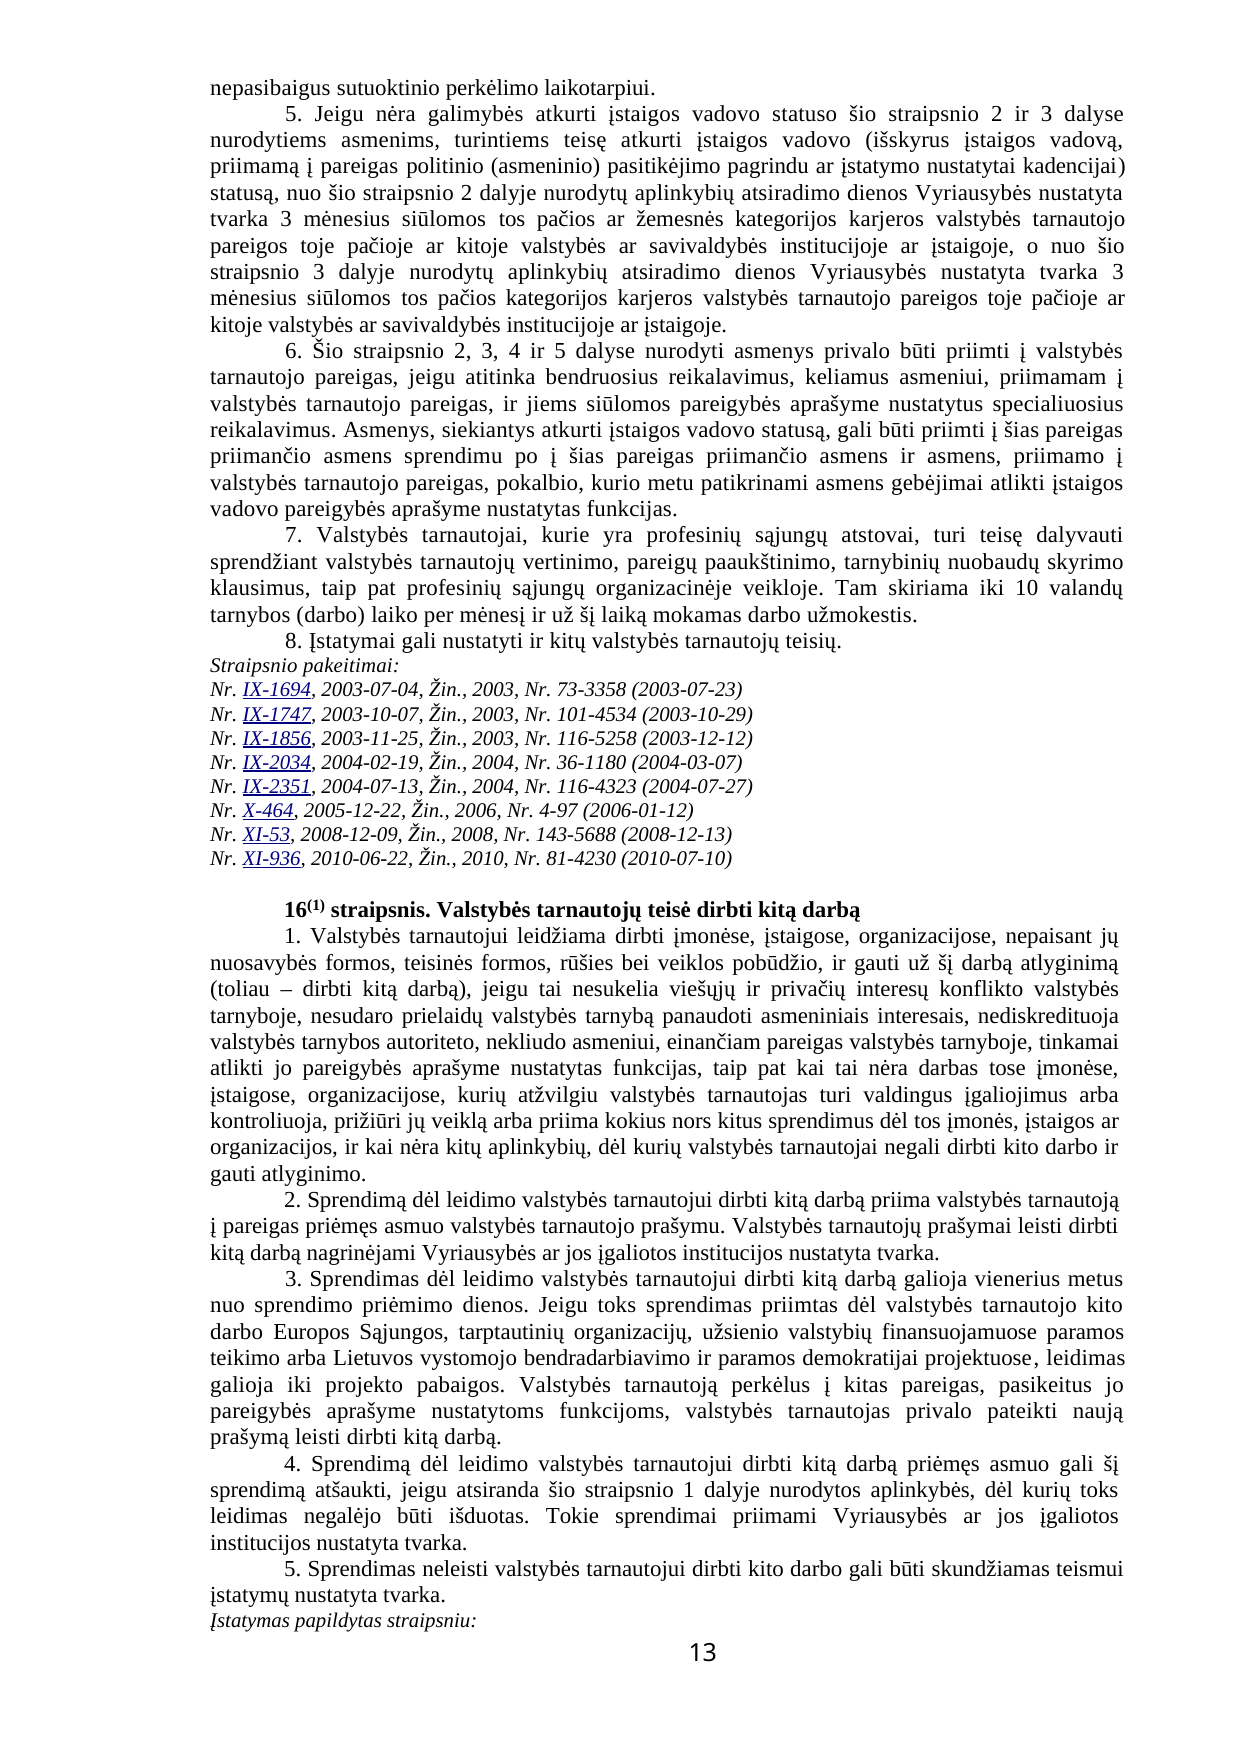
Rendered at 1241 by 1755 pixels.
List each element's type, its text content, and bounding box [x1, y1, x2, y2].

text Nr. XI-936, 2010-06-22, Žin., 2010, Nr. 81-4230 (2010-07-10) [210, 846, 1120, 870]
text 4. Sprendimą dėl leidimo valstybės tarnautojui dirbti kitą darbą priėmęs asmuo gali šį sprendimą atšaukti, jeigu atsiranda šio straipsnio 1 dalyje nurodytos aplinkybės, dėl kurių toks leidimas negalėjo būti išduotas. Tokie sprendimai priimami Vyriausybės ar jos įgaliotos institucijos nustatyta tvarka. [210, 1450, 1120, 1555]
text 1. Valstybės tarnautojui leidžiama dirbti įmonėse, įstaigose, organizacijose, nepaisant jų nuosavybės formos, teisinės formos, rūšies bei veiklos pobūdžio, ir gauti už šį darbą atlyginimą (toliau – dirbti kitą darbą), jeigu tai nesukelia viešųjų ir privačių interesų konflikto valstybės tarnyboje, nesudaro prielaidų valstybės tarnybą panaudoti asmeniniais interesais, nediskredituoja valstybės tarnybos autoriteto, nekliudo asmeniui, einančiam pareigas valstybės tarnyboje, tinkamai atlikti jo pareigybės aprašyme nustatytas funkcijas, taip pat kai tai nėra darbas tose įmonėse, įstaigose, organizacijose, kurių atžvilgiu valstybės tarnautojas turi valdingus įgaliojimus arba kontroliuoja, prižiūri jų veiklą arba priima kokius nors kitus sprendimus dėl tos įmonės, įstaigos ar organizacijos, ir kai nėra kitų aplinkybių, dėl kurių valstybės tarnautojai negali dirbti kito darbo ir gauti atlyginimo. [210, 923, 1120, 1186]
text Nr. IX-2351, 2004-07-13, Žin., 2004, Nr. 116-4323 (2004-07-27) [210, 774, 1120, 798]
text Straipsnio pakeitimai: [210, 653, 1126, 677]
text Nr. XI-53, 2008-12-09, Žin., 2008, Nr. 143-5688 (2008-12-13) [210, 822, 1120, 846]
text 5. Jeigu nėra galimybės atkurti įstaigos vadovo statuso šio straipsnio 2 ir 3 dalyse nurodytiems asmenims, turintiems teisę atkurti įstaigos vadovo (išskyrus įstaigos vadovą, priimamą į pareigas politinio (asmeninio) pasitikėjimo pagrindu ar įstatymo nustatytai kadencijai) statusą, nuo šio straipsnio 2 dalyje nurodytų aplinkybių atsiradimo dienos Vyriausybės nustatyta tvarka 3 mėnesius siūlomos tos pačios ar žemesnės kategorijos karjeros valstybės tarnautojo pareigos toje pačioje ar kitoje valstybės ar savivaldybės institucijoje ar įstaigoje, o nuo šio straipsnio 3 dalyje nurodytų aplinkybių atsiradimo dienos Vyriausybės nustatyta tvarka 3 mėnesius siūlomos tos pačios kategorijos karjeros valstybės tarnautojo pareigos toje pačioje ar kitoje valstybės ar savivaldybės institucijoje ar įstaigoje. [210, 100, 1126, 337]
text 3. Sprendimas dėl leidimo valstybės tarnautojui dirbti kitą darbą galioja vienerius metus nuo sprendimo priėmimo dienos. Jeigu toks sprendimas priimtas dėl valstybės tarnautojo kito darbo Europos Sąjungos, tarptautinių organizacijų, užsienio valstybių finansuojamuose paramos teikimo arba Lietuvos vystomojo bendradarbiavimo ir paramos demokratijai projektuose, leidimas galioja iki projekto pabaigos. Valstybės tarnautoją perkėlus į kitas pareigas, pasikeitus jo pareigybės aprašyme nustatytoms funkcijoms, valstybės tarnautojas privalo pateikti naują prašymą leisti dirbti kitą darbą. [210, 1265, 1126, 1450]
text 7. Valstybės tarnautojai, kurie yra profesinių sąjungų atstovai, turi teisę dalyvauti sprendžiant valstybės tarnautojų vertinimo, pareigų paaukštinimo, tarnybinių nuobaudų skyrimo klausimus, taip pat profesinių sąjungų organizacinėje veikloje. Tam skiriama iki 10 valandų tarnybos (darbo) laiko per mėnesį ir už šį laiką mokamas darbo užmokestis. [210, 522, 1126, 627]
text Nr. IX-1694, 2003-07-04, Žin., 2003, Nr. 73-3358 (2003-07-23) [210, 677, 1120, 701]
text 5. Sprendimas neleisti valstybės tarnautojui dirbti kito darbo gali būti skundžiamas teismui įstatymų nustatyta tvarka. [210, 1555, 1126, 1608]
text Įstatymas papildytas straipsniu: [210, 1608, 1126, 1632]
text Nr. IX-1856, 2003-11-25, Žin., 2003, Nr. 116-5258 (2003-12-12) [210, 726, 1120, 749]
text 8. Įstatymai gali nustatyti ir kitų valstybės tarnautojų teisių. [210, 627, 1126, 653]
text nepasibaigus sutuoktinio perkėlimo laikotarpiui. [210, 73, 1126, 100]
text Nr. X-464, 2005-12-22, Žin., 2006, Nr. 4-97 (2006-01-12) [210, 798, 1120, 822]
text 16(1) straipsnis. Valstybės tarnautojų teisė dirbti kitą darbą [210, 896, 1120, 923]
text Nr. IX-1747, 2003-10-07, Žin., 2003, Nr. 101-4534 (2003-10-29) [210, 701, 1120, 726]
text Nr. IX-2034, 2004-02-19, Žin., 2004, Nr. 36-1180 (2004-03-07) [210, 749, 1120, 774]
text 2. Sprendimą dėl leidimo valstybės tarnautojui dirbti kitą darbą priima valstybės tarnautoją į pareigas priėmęs asmuo valstybės tarnautojo prašymu. Valstybės tarnautojų prašymai leisti dirbti kitą darbą nagrinėjami Vyriausybės ar jos įgaliotos institucijos nustatyta tvarka. [210, 1186, 1120, 1265]
text 6. Šio straipsnio 2, 3, 4 ir 5 dalyse nurodyti asmenys privalo būti priimti į valstybės tarnautojo pareigas, jeigu atitinka bendruosius reikalavimus, keliamus asmeniui, priimamam į valstybės tarnautojo pareigas, ir jiems siūlomos pareigybės aprašyme nustatytus specialiuosius reikalavimus. Asmenys, siekiantys atkurti įstaigos vadovo statusą, gali būti priimti į šias pareigas priimančio asmens sprendimu po į šias pareigas priimančio asmens ir asmens, priimamo į valstybės tarnautojo pareigas, pokalbio, kurio metu patikrinami asmens gebėjimai atlikti įstaigos vadovo pareigybės aprašyme nustatytas funkcijas. [210, 337, 1126, 522]
